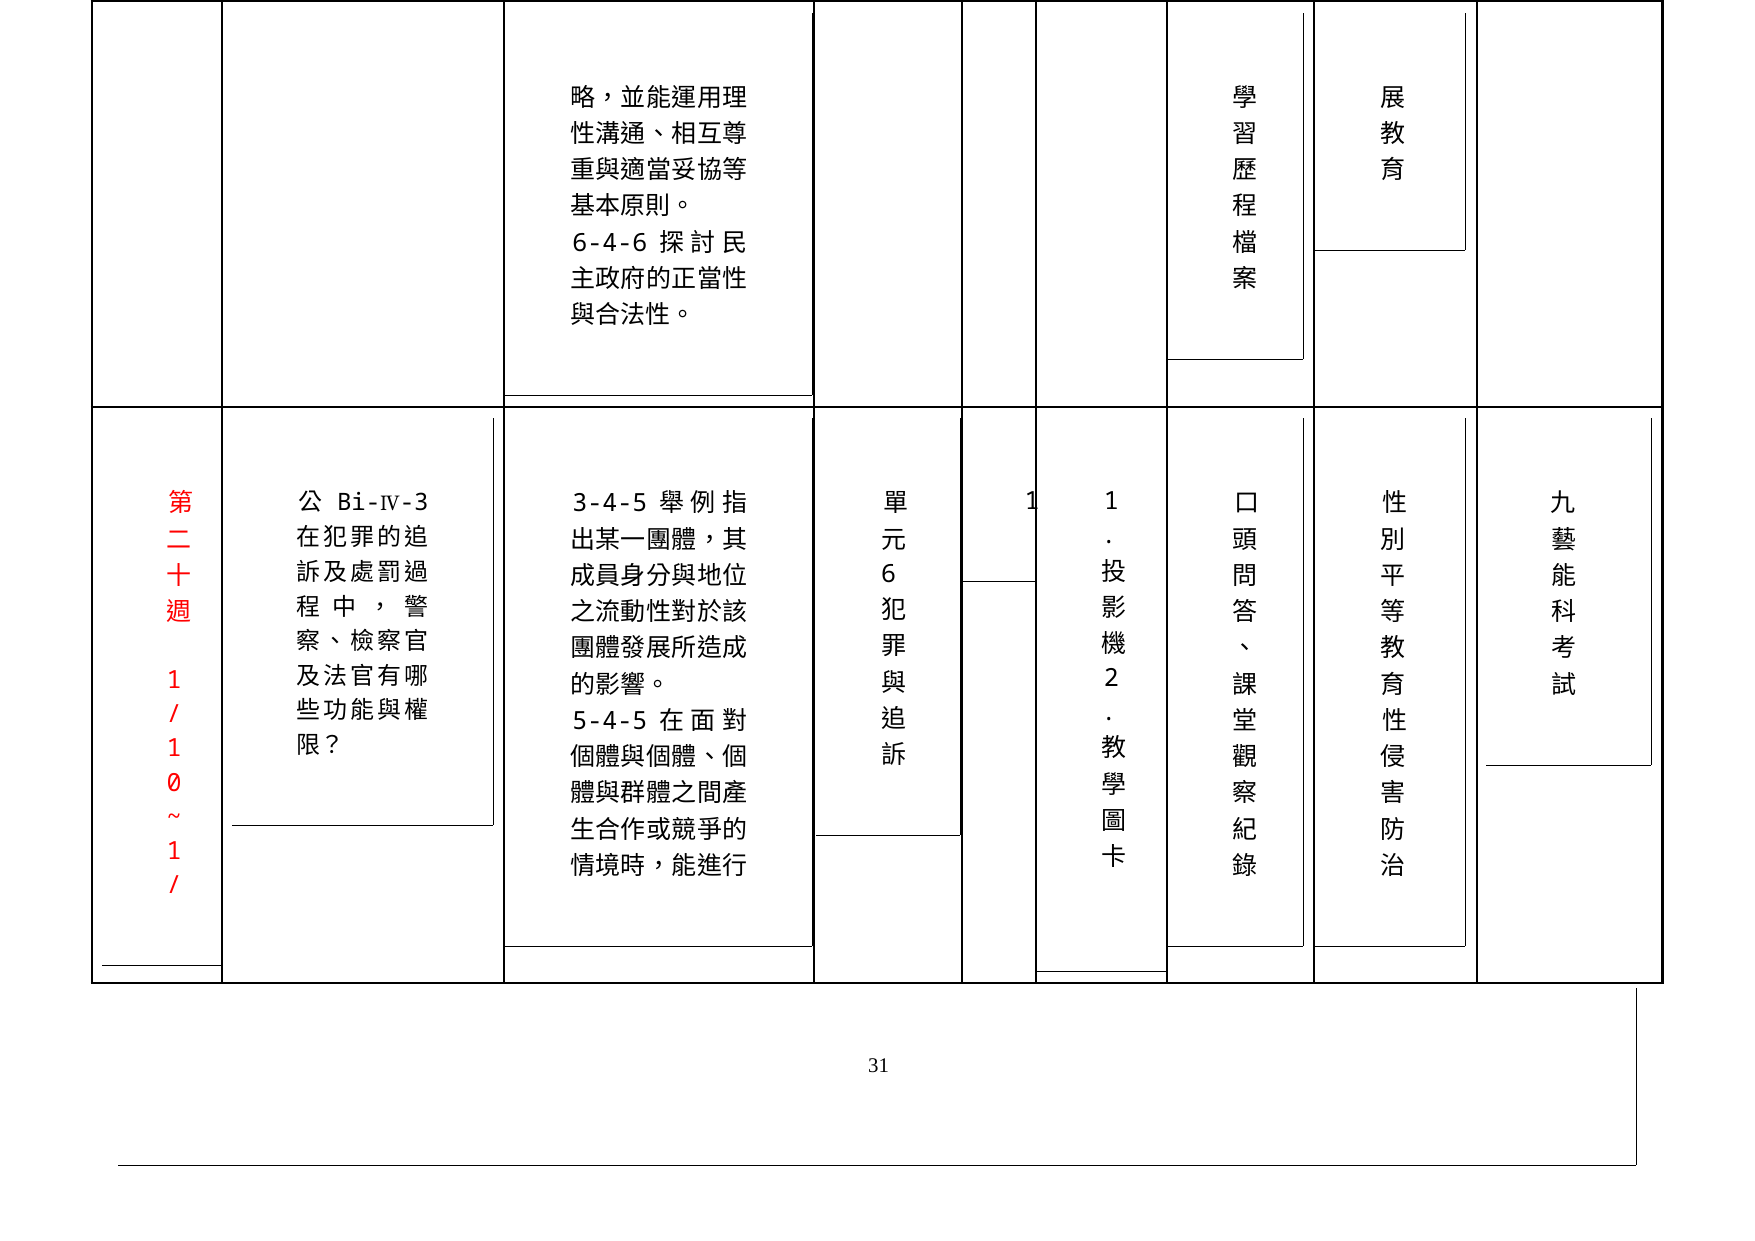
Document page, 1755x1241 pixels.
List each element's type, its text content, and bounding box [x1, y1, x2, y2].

table_cell 1.投影機 2.教學圖卡 [1037, 408, 1166, 971]
table_cell [815, 2, 961, 406]
table_cell 性別平等教育 性侵害防治 [1315, 408, 1476, 982]
table_cell [1478, 2, 1661, 406]
table_cell [1037, 2, 1166, 406]
table_cell 學習歷程檔案 [1168, 2, 1313, 406]
table_cell 九藝能科考試 [1478, 408, 1661, 982]
table_cell 1 [963, 582, 1035, 982]
table_cell 公Bi-Ⅳ-3 在犯罪的追訴及處罰過程中，警察、檢察官及法官有哪些功能與權限？ [223, 408, 503, 982]
table_cell [1037, 972, 1166, 982]
table_cell 3-4-5舉例指出某一團體，其成員身分與地位之流動性對於該團體發展所造成的影響。 5-4-5在面對個體與個體、個體與群體之間產生合作或競爭的情境時，能進行 [505, 408, 813, 982]
table_cell 口頭問答、課堂觀察紀錄 [1168, 408, 1313, 982]
table_cell [93, 2, 221, 406]
table_cell 展教育 [1315, 2, 1476, 406]
table_cell 1 [963, 408, 1035, 581]
table_cell 單元6犯罪與追訴 [815, 408, 961, 982]
table_cell 略，並能運用理性溝通、相互尊重與適當妥協等基本原則。 6-4-6探討民主政府的正當性與合法性。 [505, 2, 813, 406]
table_cell 1 [963, 2, 1035, 406]
table_cell 第二十週 1/10~1/ [93, 408, 221, 982]
table_cell [223, 2, 503, 406]
